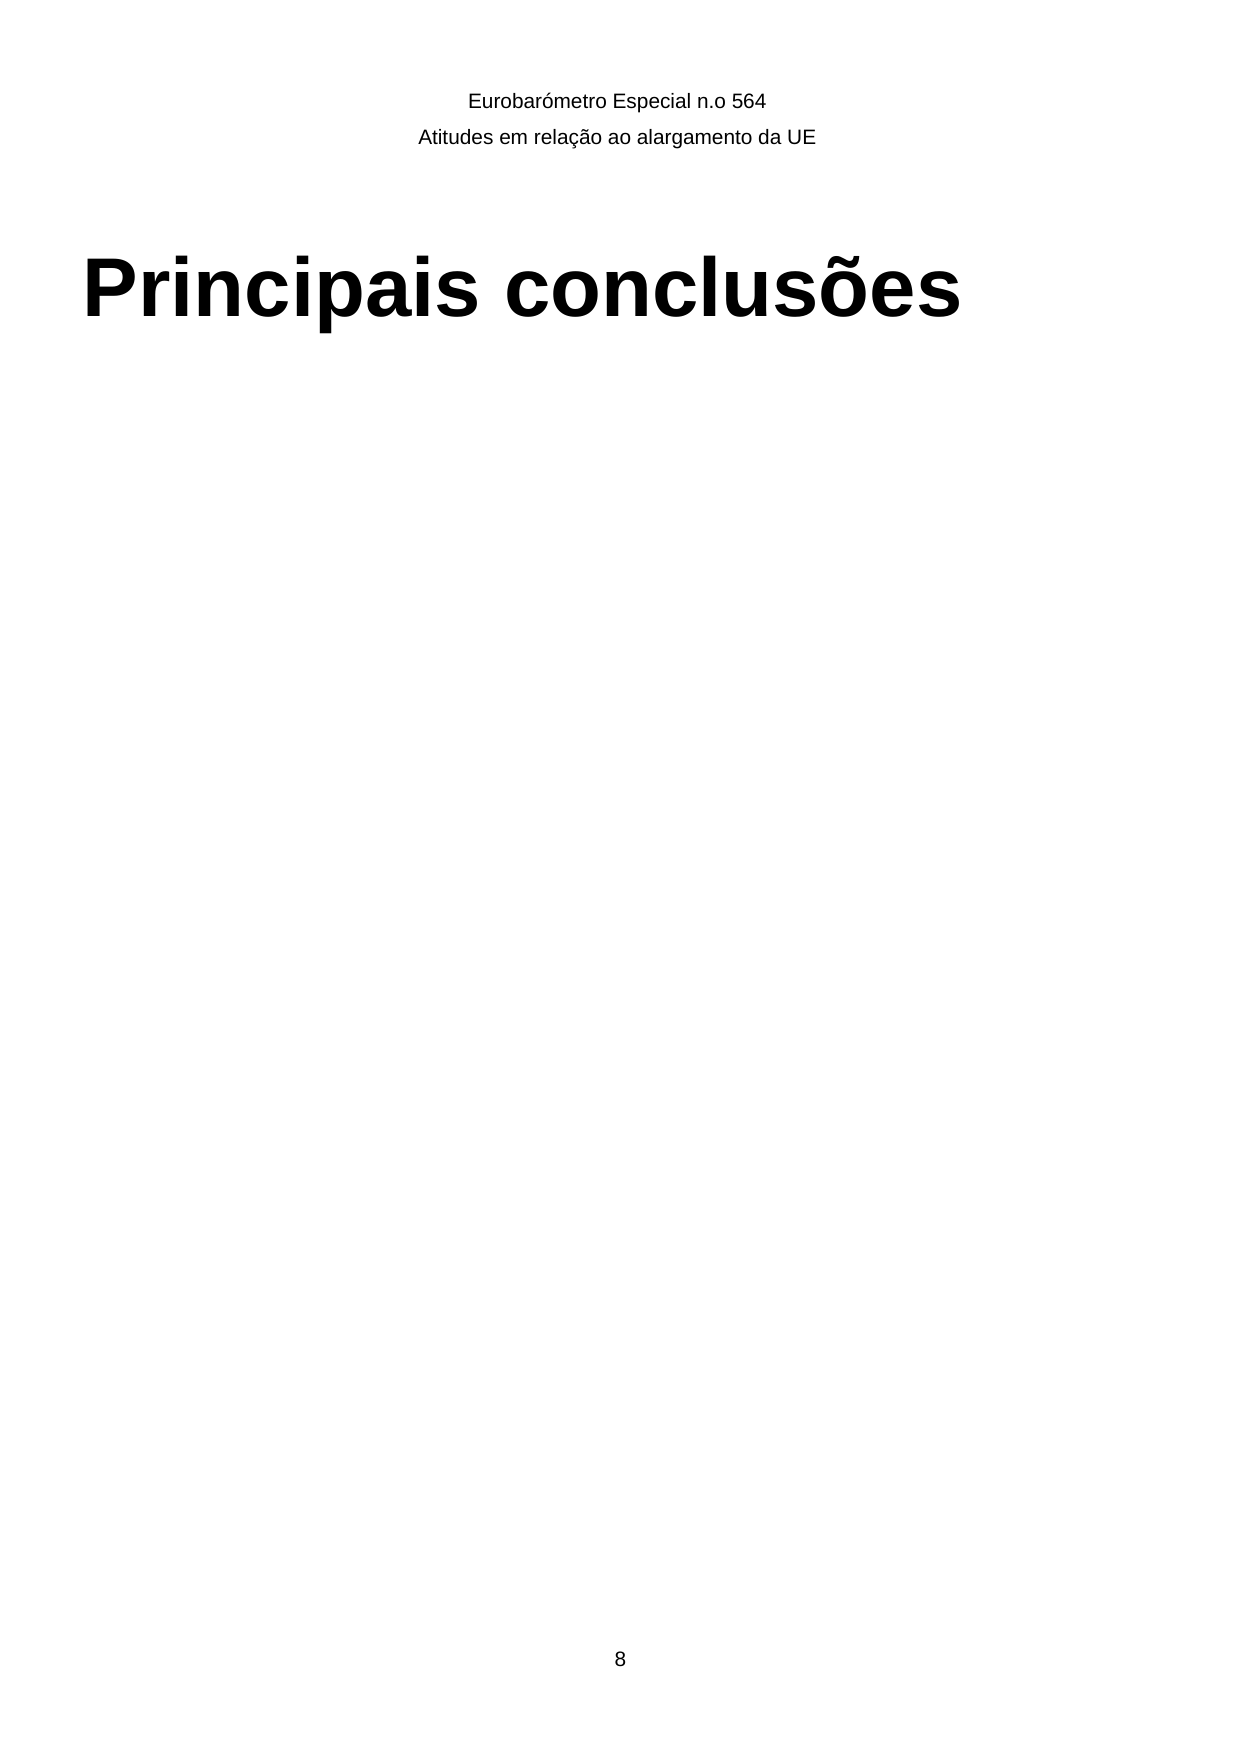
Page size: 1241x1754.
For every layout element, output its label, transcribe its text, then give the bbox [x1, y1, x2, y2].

subtitle Principais conclusões [83, 239, 1157, 334]
